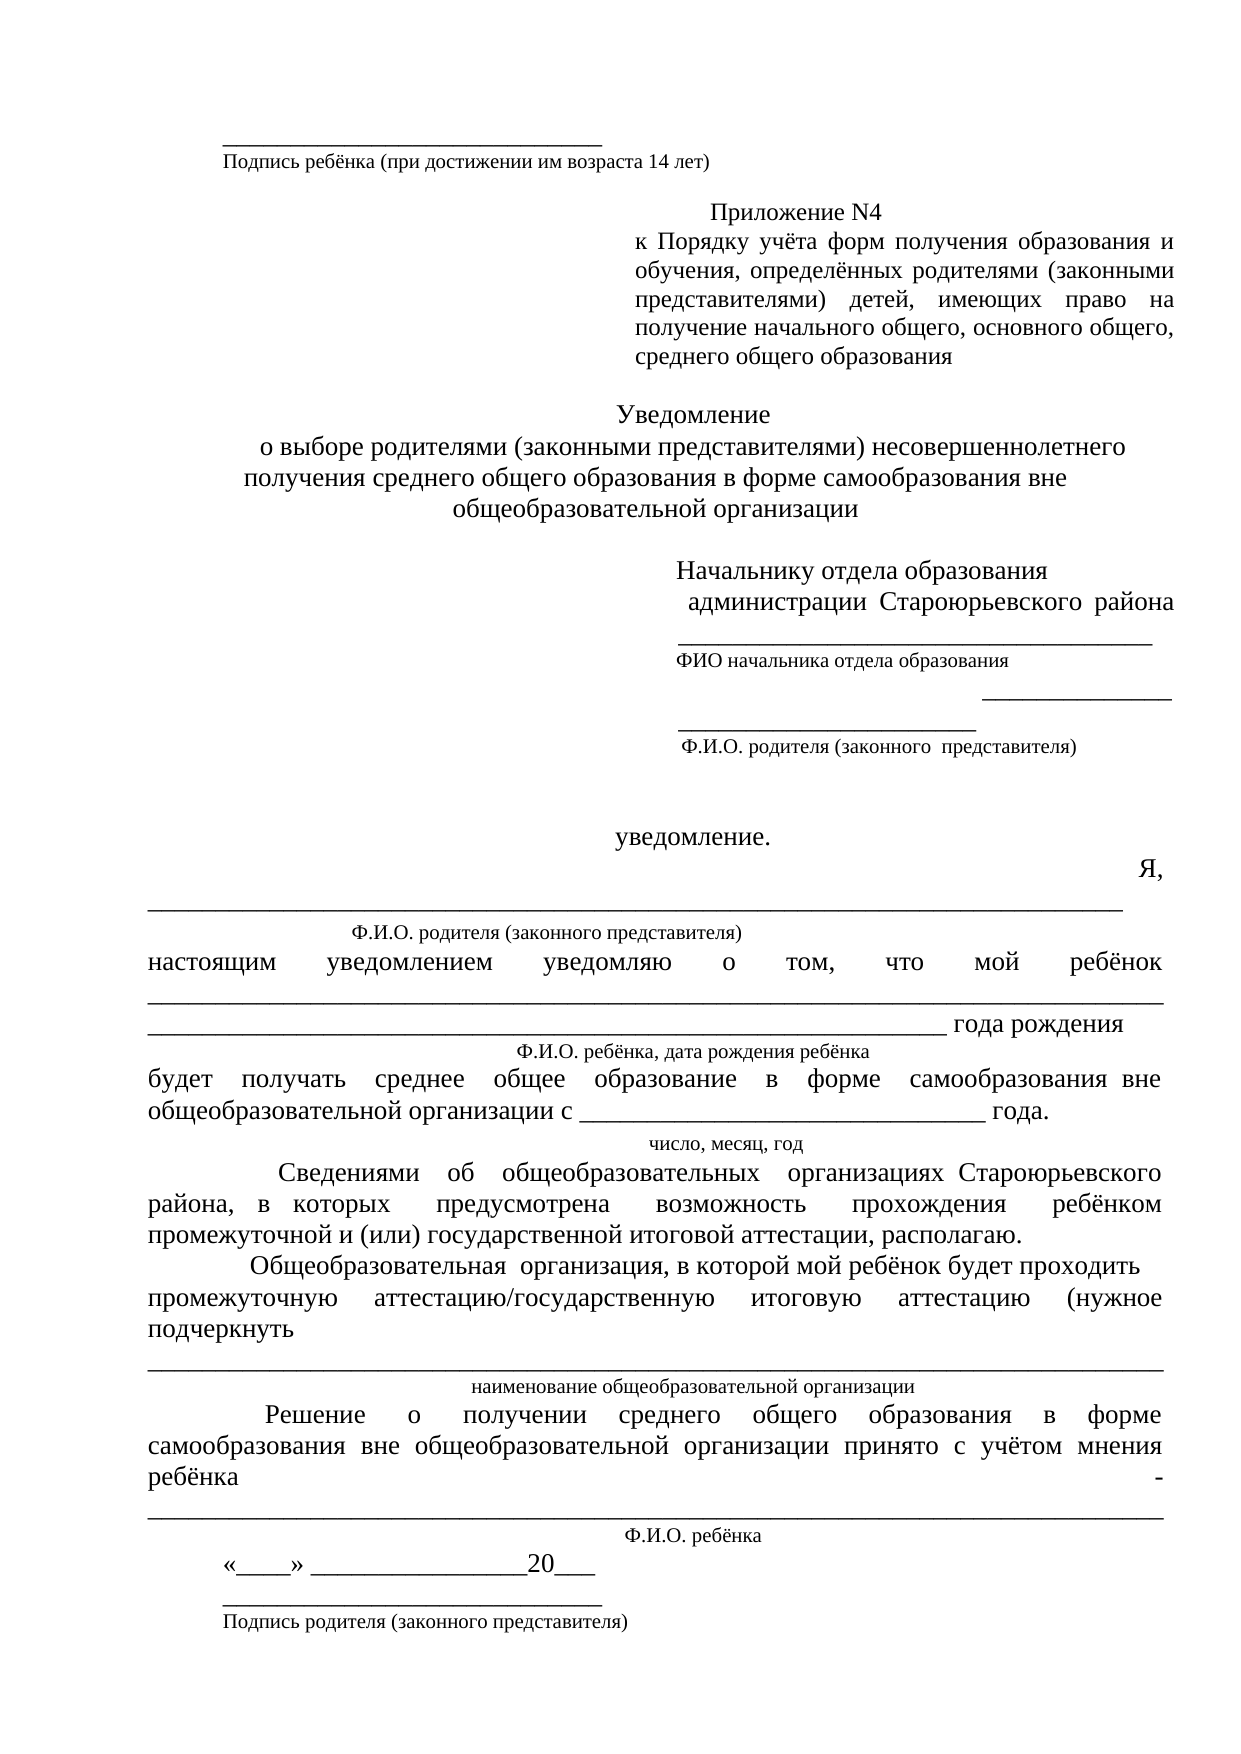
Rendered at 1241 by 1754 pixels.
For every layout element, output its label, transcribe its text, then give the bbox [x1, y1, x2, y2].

text промежуточную аттестацию/государственную итоговую аттестацию (нужное подчеркнуть [148, 1281, 1163, 1343]
text ___________________________________________________________ года рождения [148, 1005, 1163, 1038]
text число, месяц, год [148, 1125, 1163, 1156]
text Ф.И.О. родителя (законного представителя) [148, 914, 1163, 945]
text наименование общеобразовательной организации [148, 1374, 1163, 1398]
text о выборе родителями (законными представителями) несовершеннолетнего получения среднего общего образования в форме самообразования вне общеобразовательной организации [148, 430, 1163, 523]
text Уведомление [148, 399, 1163, 430]
text будет получать среднее общее образование в форме самообразования вне общеобразовательной организации с ______________________________ года. [148, 1063, 1163, 1125]
text «____» ________________20___ [148, 1547, 1163, 1578]
text Подпись ребёнка (при достижении им возраста 14 лет) [148, 149, 1163, 173]
table_header Начальнику отдела образования администрации Староюрьевского района ___________________________________ ФИО начальника отдела образования ____________________________________ Ф.И.О. родителя (законного представителя) [667, 554, 1186, 789]
text ___________________________________________________________________________ [148, 1343, 1163, 1370]
text ____________________________ [148, 1578, 1163, 1609]
text Ф.И.О. ребёнка, дата рождения ребёнка [148, 1038, 1163, 1063]
text настоящим уведомлением уведомляю о том, что мой ребёнок ___________________________________________________________________________ [148, 945, 1163, 1003]
table_header Приложение N4 к Порядку учёта форм получения образования и обучения, определённых родителями (законными представителями) детей, имеющих право на получение начального общего, основного общего, среднего общего образования [624, 198, 1186, 399]
text ____________________________ [148, 118, 1163, 149]
text Общеобразовательная организация, в которой мой ребёнок будет проходить [148, 1249, 1163, 1281]
text Подпись родителя (законного представителя) [148, 1609, 1163, 1633]
table_header [148, 198, 623, 399]
table_header [148, 554, 667, 789]
text Решение о получении среднего общего образования в форме самообразования вне общеобразовательной организации принято с учётом мнения ребёнка -___________________________________________________________________________ [148, 1398, 1163, 1518]
text Я, ________________________________________________________________________ [148, 852, 1163, 914]
text Сведениями об общеобразовательных организациях Староюрьевского района, в которых предусмотрена возможность прохождения ребёнком промежуточной и (или) государственной итоговой аттестации, располагаю. [148, 1156, 1163, 1249]
text уведомление. [148, 821, 1163, 852]
text Ф.И.О. ребёнка [148, 1523, 1163, 1547]
